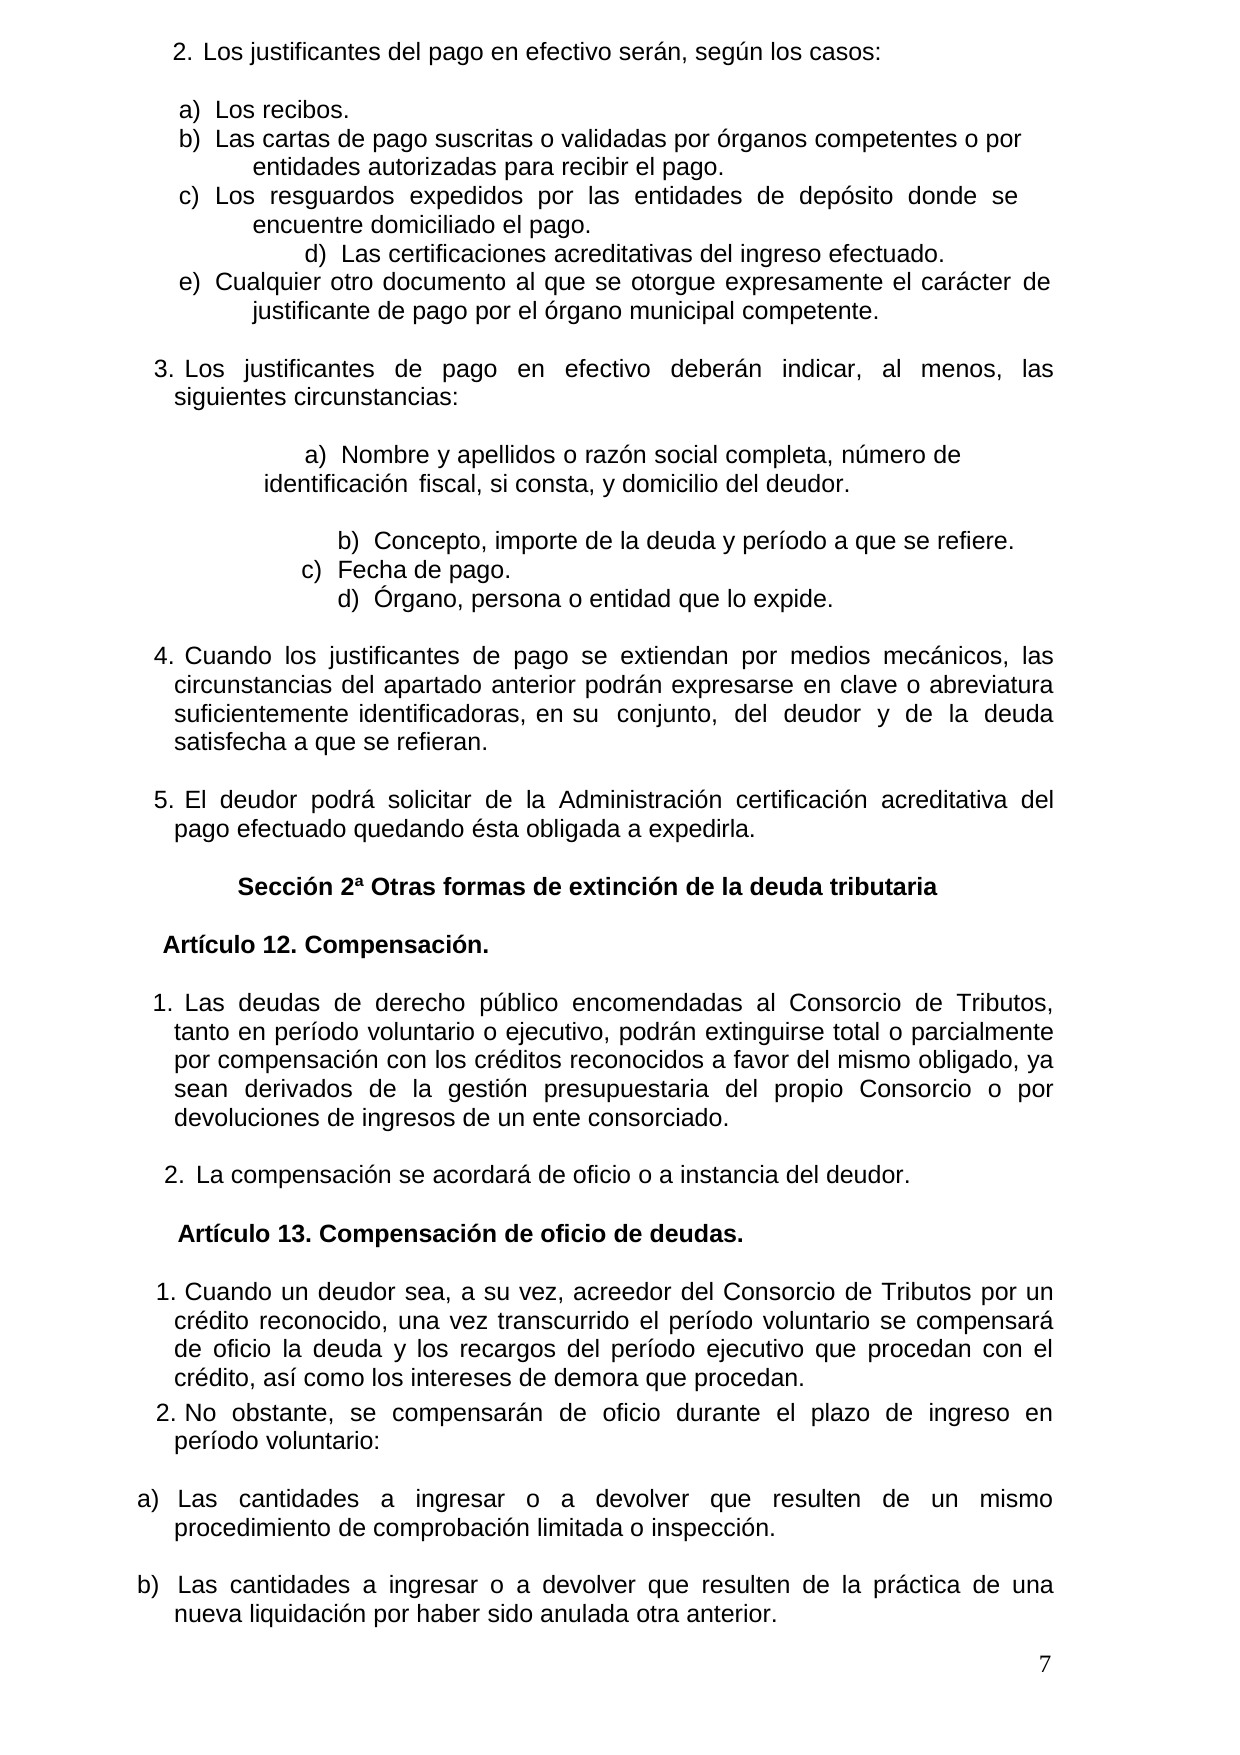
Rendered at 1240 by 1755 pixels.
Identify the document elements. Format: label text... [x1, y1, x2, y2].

list Nombre y apellidos o razón social completa, número de identificación fiscal, si consta, y domicilio del deudor. [227, 440, 1054, 497]
subtitle Sección 2ª Otras formas de extinción de la deuda tributaria Artículo 12. Compensación. [162, 872, 951, 959]
list Las cartas de pago suscritas o validadas por órganos competentes o por entidades autorizadas para recibir el pago. [178, 124, 1054, 181]
list Órgano, persona o entidad que lo expide. [337, 584, 1066, 612]
list Cuando un deudor sea, a su vez, acreedor del Consorcio de Tributos por un crédito reconocido, una vez transcurrido el período voluntario se compensará de oficio la deuda y los recargos del período ejecutivo que procedan con el crédito, así como los intereses de demora que procedan. [162, 1277, 1054, 1392]
list Los recibos. [178, 95, 1066, 124]
list Fecha de pago. [301, 555, 1066, 584]
list Cualquier otro documento al que se otorgue expresamente el carácter de justificante de pago por el órgano municipal competente. [178, 267, 1054, 325]
list Las deudas de derecho público encomendadas al Consorcio de Tributos, tanto en período voluntario o ejecutivo, podrán extinguirse total o parcialmente por compensación con los créditos reconocidos a favor del mismo obligado, ya sean derivados de la gestión presupuestaria del propio Consorcio o por devoluciones de ingresos de un ente consorciado. [162, 988, 1054, 1132]
list El deudor podrá solicitar de la Administración certificación acreditativa del pago efectuado quedando ésta obligada a expedirla. [162, 785, 1054, 842]
list Cuando los justificantes de pago se extiendan por medios mecánicos, las circunstancias del apartado anterior podrán expresarse en clave o abreviatura suficientemente identificadoras, en su conjunto, del deudor y de la deuda satisfecha a que se refieran. [162, 641, 1054, 756]
list Los justificantes del pago en efectivo serán, según los casos: [191, 37, 1066, 66]
list La compensación se acordará de oficio o a instancia del deudor. [184, 1161, 1066, 1189]
list Los justificantes de pago en efectivo deberán indicar, al menos, las siguientes circunstancias: [162, 354, 1054, 411]
list Concepto, importe de la deuda y período a que se refiere. [337, 526, 1066, 555]
list Las cantidades a ingresar o a devolver que resulten de la práctica de una nueva liquidación por haber sido anulada otra anterior. [162, 1570, 1054, 1628]
list Las cantidades a ingresar o a devolver que resulten de un mismo procedimiento de comprobación limitada o inspección. [162, 1484, 1054, 1541]
list Las certificaciones acreditativas del ingreso efectuado. [304, 239, 1066, 267]
list No obstante, se compensarán de oficio durante el plazo de ingreso en período voluntario: [162, 1398, 1054, 1455]
subtitle Artículo 13. Compensación de oficio de deudas. [177, 1219, 1066, 1248]
list Los resguardos expedidos por las entidades de depósito donde se encuentre domiciliado el pago. [178, 181, 1054, 239]
